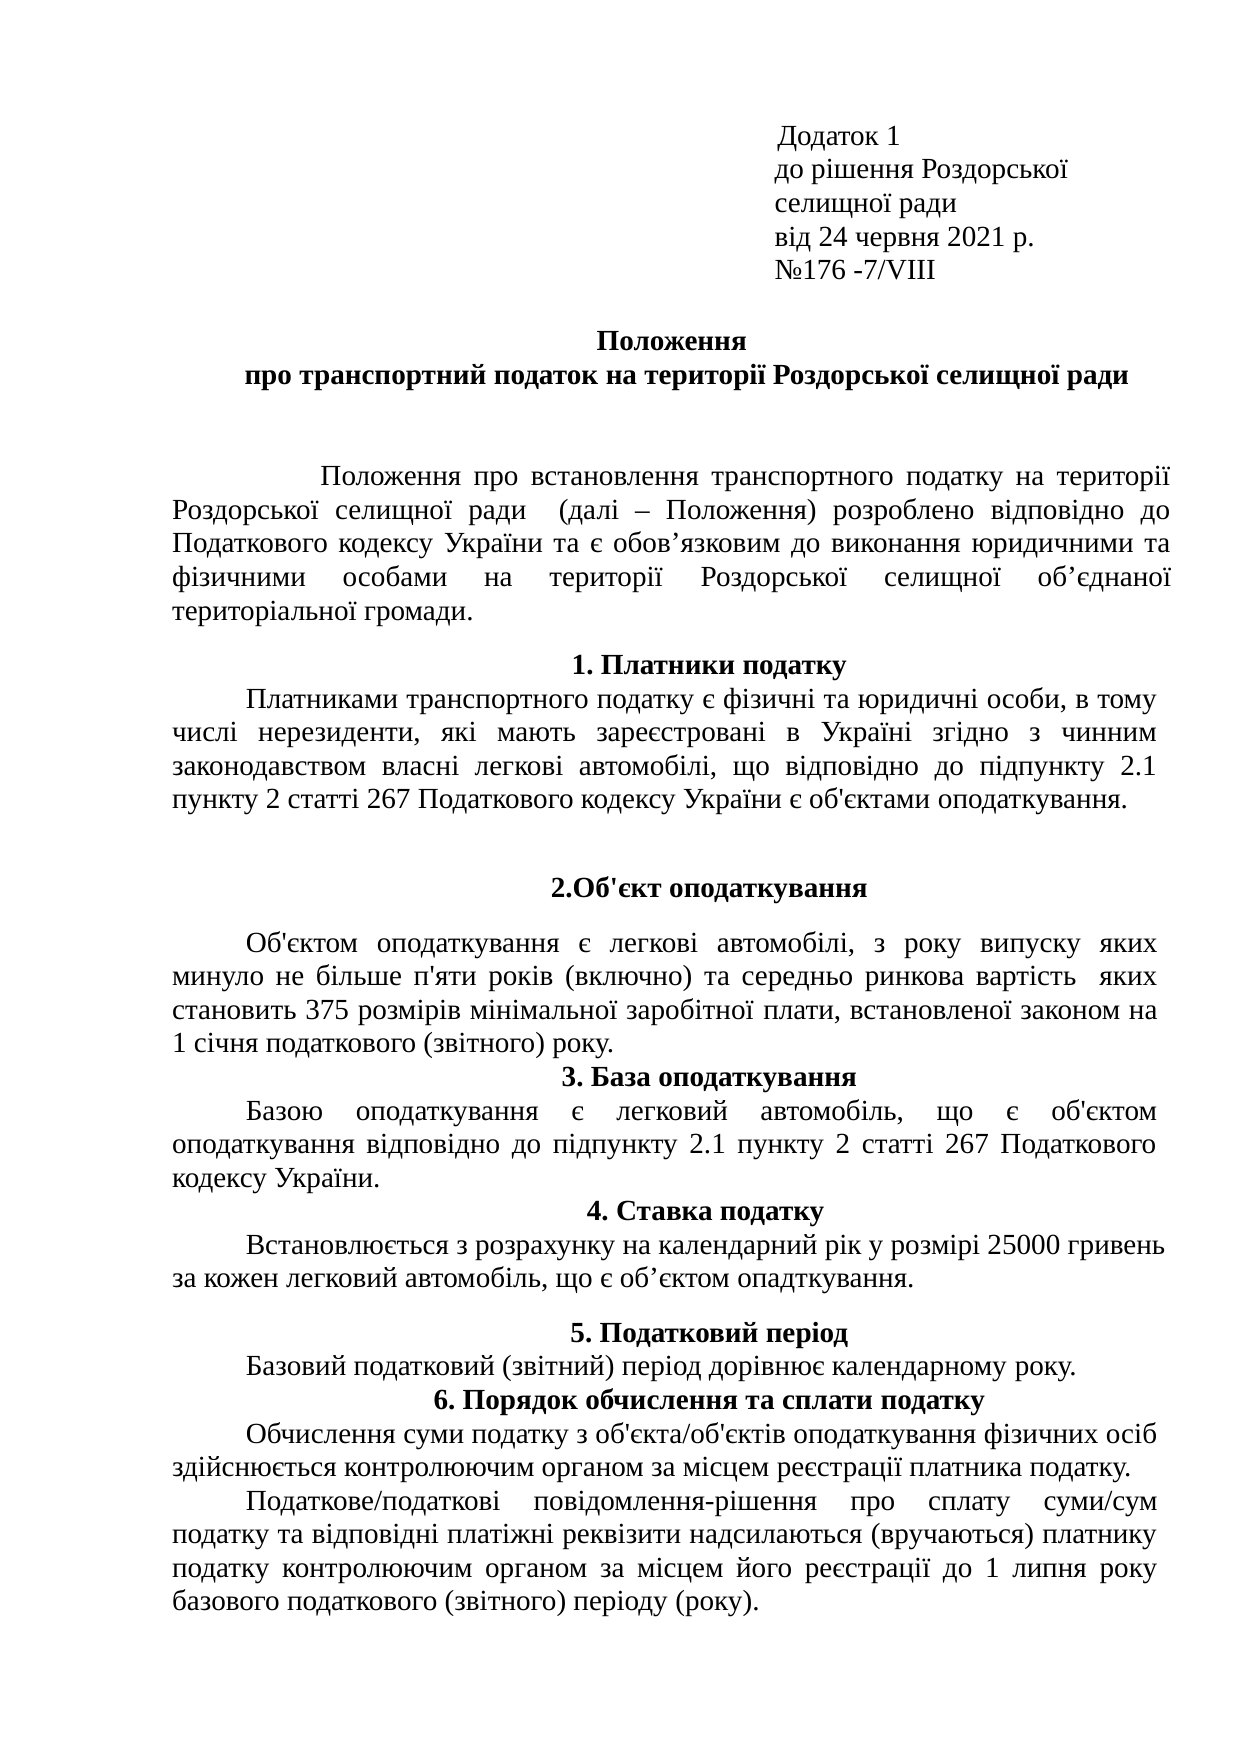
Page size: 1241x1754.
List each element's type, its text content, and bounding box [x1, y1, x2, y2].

text Платниками транспортного податку є фізичні та юридичні особи, в тому числі нерезиденти, які мають зареєстровані в Україні згідно з чинним законодавством власні легкові автомобілі, що відповідно до підпункту 2.1 пункту 2 статті 267 Податкового кодексу України є об'єктами оподаткування. [172, 681, 1158, 815]
list 1. Платники податку [209, 647, 1171, 681]
text Встановлюється з розрахунку на календарний рік у розмірі 25000 гривень за кожен легковий автомобіль, що є об’єктом опадткування. [172, 1227, 1171, 1294]
text Положення про встановлення транспортного податку на території Роздорської селищної ради (далі – Положення) розроблено відповідно до Податкового кодексу України та є обов’язковим до виконання юридичними та фізичними особами на території Роздорської селищної об’єднаної територіальної громади. [172, 458, 1171, 626]
list 4. Ставка податку [209, 1193, 1171, 1227]
text Базовий податковий (звітний) період дорівнює календарному року. [172, 1348, 1171, 1382]
text Податкове/податкові повідомлення-рішення про сплату суми/сум податку та відповідні платіжні реквізити надсилаються (вручаються) платнику податку контролюючим органом за місцем його реєстрації до 1 липня року базового податкового (звітного) періоду (року). [172, 1483, 1158, 1617]
list 5. Податковий період [209, 1315, 1171, 1348]
text Додаток 1 [172, 118, 1171, 152]
subtitle Положення про транспортний податок на території Роздорської селищної ради [172, 323, 1171, 390]
text до рішення Роздорської селищної ради від 24 червня 2021 р. №176 -7/VІІІ [774, 152, 1122, 286]
list 6. Порядок обчислення та сплати податку [209, 1382, 1171, 1416]
text Об'єктом оподаткування є легкові автомобілі, з року випуску яких минуло не більше п'яти років (включно) та середньо ринкова вартість яких становить 375 розмірів мінімальної заробітної плати, встановленої законом на 1 січня податкового (звітного) року. [172, 925, 1158, 1059]
text Обчислення суми податку з об'єкта/об'єктів оподаткування фізичних осіб здійснюється контролюючим органом за місцем реєстрації платника податку. [172, 1416, 1158, 1483]
list 2.Об'єкт оподаткування [209, 870, 1171, 904]
list 3. База оподаткування [209, 1059, 1171, 1093]
text Базою оподаткування є легковий автомобіль, що є об'єктом оподаткування відповідно до підпункту 2.1 пункту 2 статті 267 Податкового кодексу України. [172, 1093, 1158, 1193]
